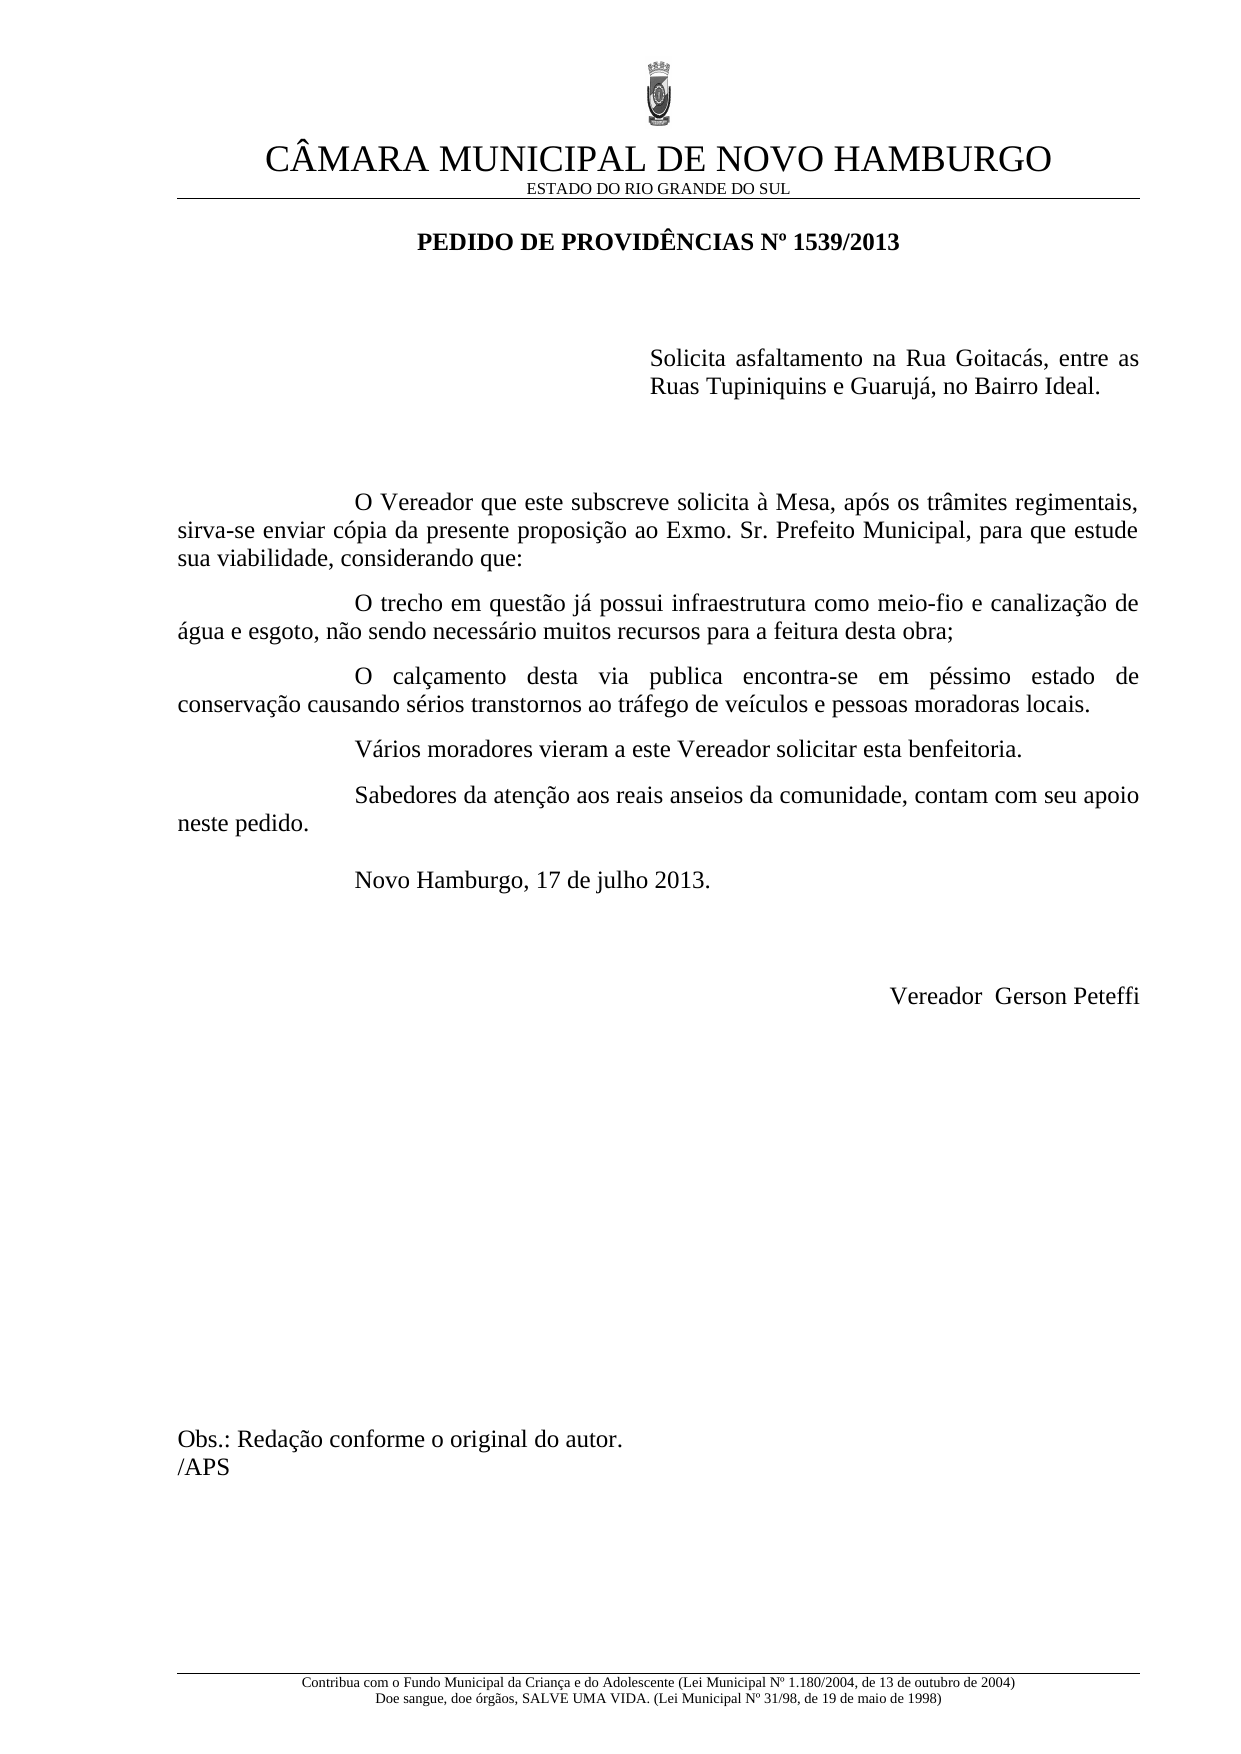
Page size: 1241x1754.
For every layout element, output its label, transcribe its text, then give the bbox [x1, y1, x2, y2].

text Novo Hamburgo, 17 de julho 2013. [177, 866, 1140, 894]
text Obs.: Redação conforme o original do autor. [177, 1426, 1140, 1453]
text Vereador Gerson Peteffi [177, 982, 1140, 1010]
text O calçamento desta via publica encontra-se em péssimo estado de conservação causando sérios transtornos ao tráfego de veículos e pessoas moradoras locais. [177, 662, 1140, 718]
text /APS [177, 1453, 1140, 1481]
text O Vereador que este subscreve solicita à Mesa, após os trâmites regimentais, sirva-se enviar cópia da presente proposição ao Exmo. Sr. Prefeito Municipal, para que estude sua viabilidade, considerando que: [177, 488, 1140, 572]
text O trecho em questão já possui infraestrutura como meio-fio e canalização de água e esgoto, não sendo necessário muitos recursos para a feitura desta obra; [177, 589, 1140, 645]
text Vários moradores vieram a este Vereador solicitar esta benfeitoria. [177, 736, 1140, 763]
text Sabedores da atenção aos reais anseios da comunidade, contam com seu apoio neste pedido. [177, 781, 1140, 836]
text PEDIDO DE PROVIDÊNCIAS Nº 1539/2013 [177, 228, 1140, 256]
text Solicita asfaltamento na Rua Goitacás, entre as Ruas Tupiniquins e Guarujá, no Bairro Ideal. [649, 344, 1140, 400]
